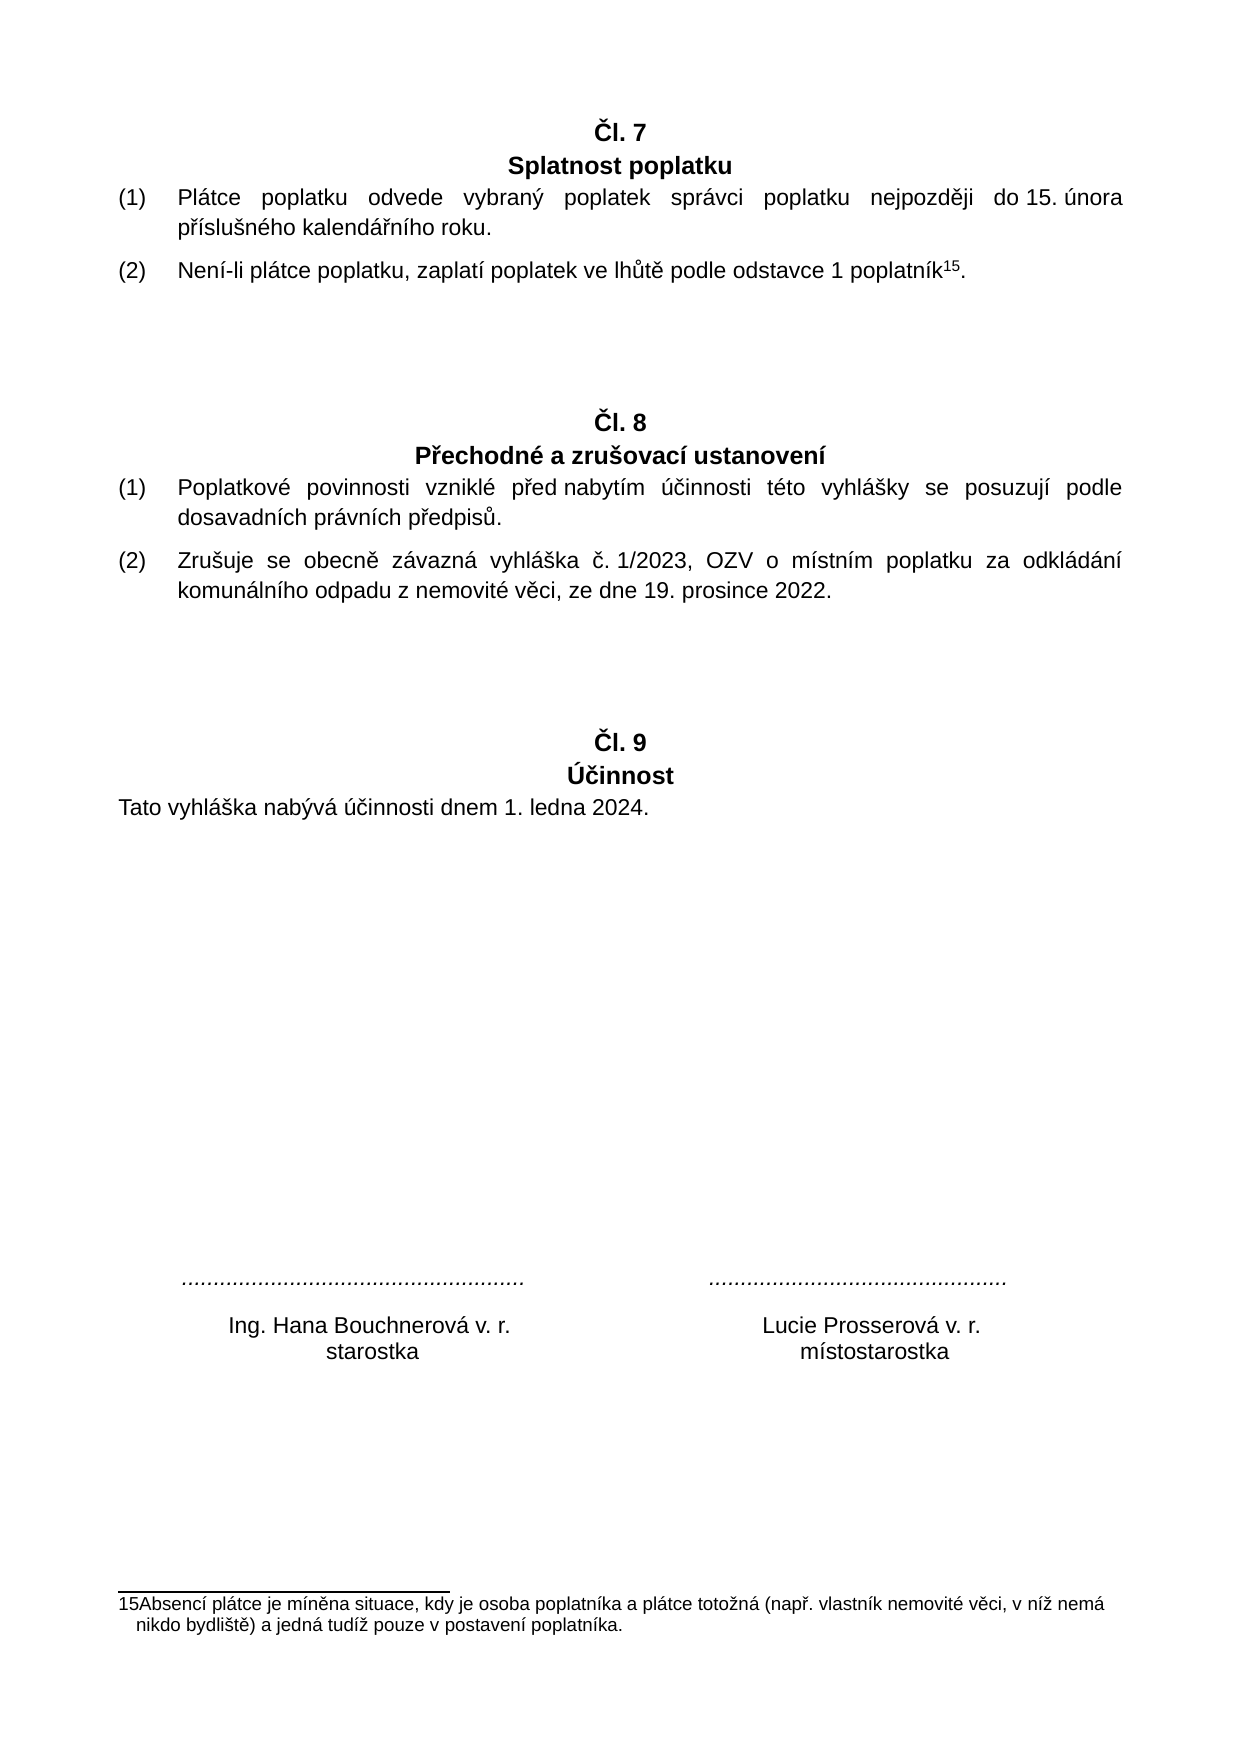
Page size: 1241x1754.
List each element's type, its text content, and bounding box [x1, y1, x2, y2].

list Zrušuje se obecně závazná vyhláška č. 1/2023, OZV o místním poplatku za odkládání komunálního odpadu z nemovité věci, ze dne 19. prosince 2022. [118, 547, 1122, 603]
text ...................................................... ............................................... [118, 1263, 1122, 1290]
list Není-li plátce poplatku, zaplatí poplatek ve lhůtě podle odstavce 1 poplatník. [118, 257, 1122, 283]
list Poplatkové povinnosti vzniklé před nabytím účinnosti této vyhlášky se posuzují podle dosavadních právních předpisů. [118, 474, 1122, 530]
subtitle Čl. 7 Splatnost poplatku [118, 118, 1122, 180]
list Plátce poplatku odvede vybraný poplatek správci poplatku nejpozději do 15. února příslušného kalendářního roku. [118, 184, 1122, 241]
table_header Ing. Hana Bouchnerová v. r. starostka [118, 1306, 620, 1388]
list Absencí plátce je míněna situace, kdy je osoba poplatníka a plátce totožná (např. vlastník nemovité věci, v níž nemá nikdo bydliště) a jedná tudíž pouze v postavení poplatníka. [118, 1592, 1122, 1635]
text Tato vyhláška nabývá účinnosti dnem 1. ledna 2024. [118, 794, 1122, 820]
subtitle Čl. 9 Účinnost [118, 728, 1122, 789]
table_header Lucie Prosserová v. r. místostarostka [620, 1306, 1122, 1388]
subtitle Čl. 8 Přechodné a zrušovací ustanovení [118, 408, 1122, 469]
